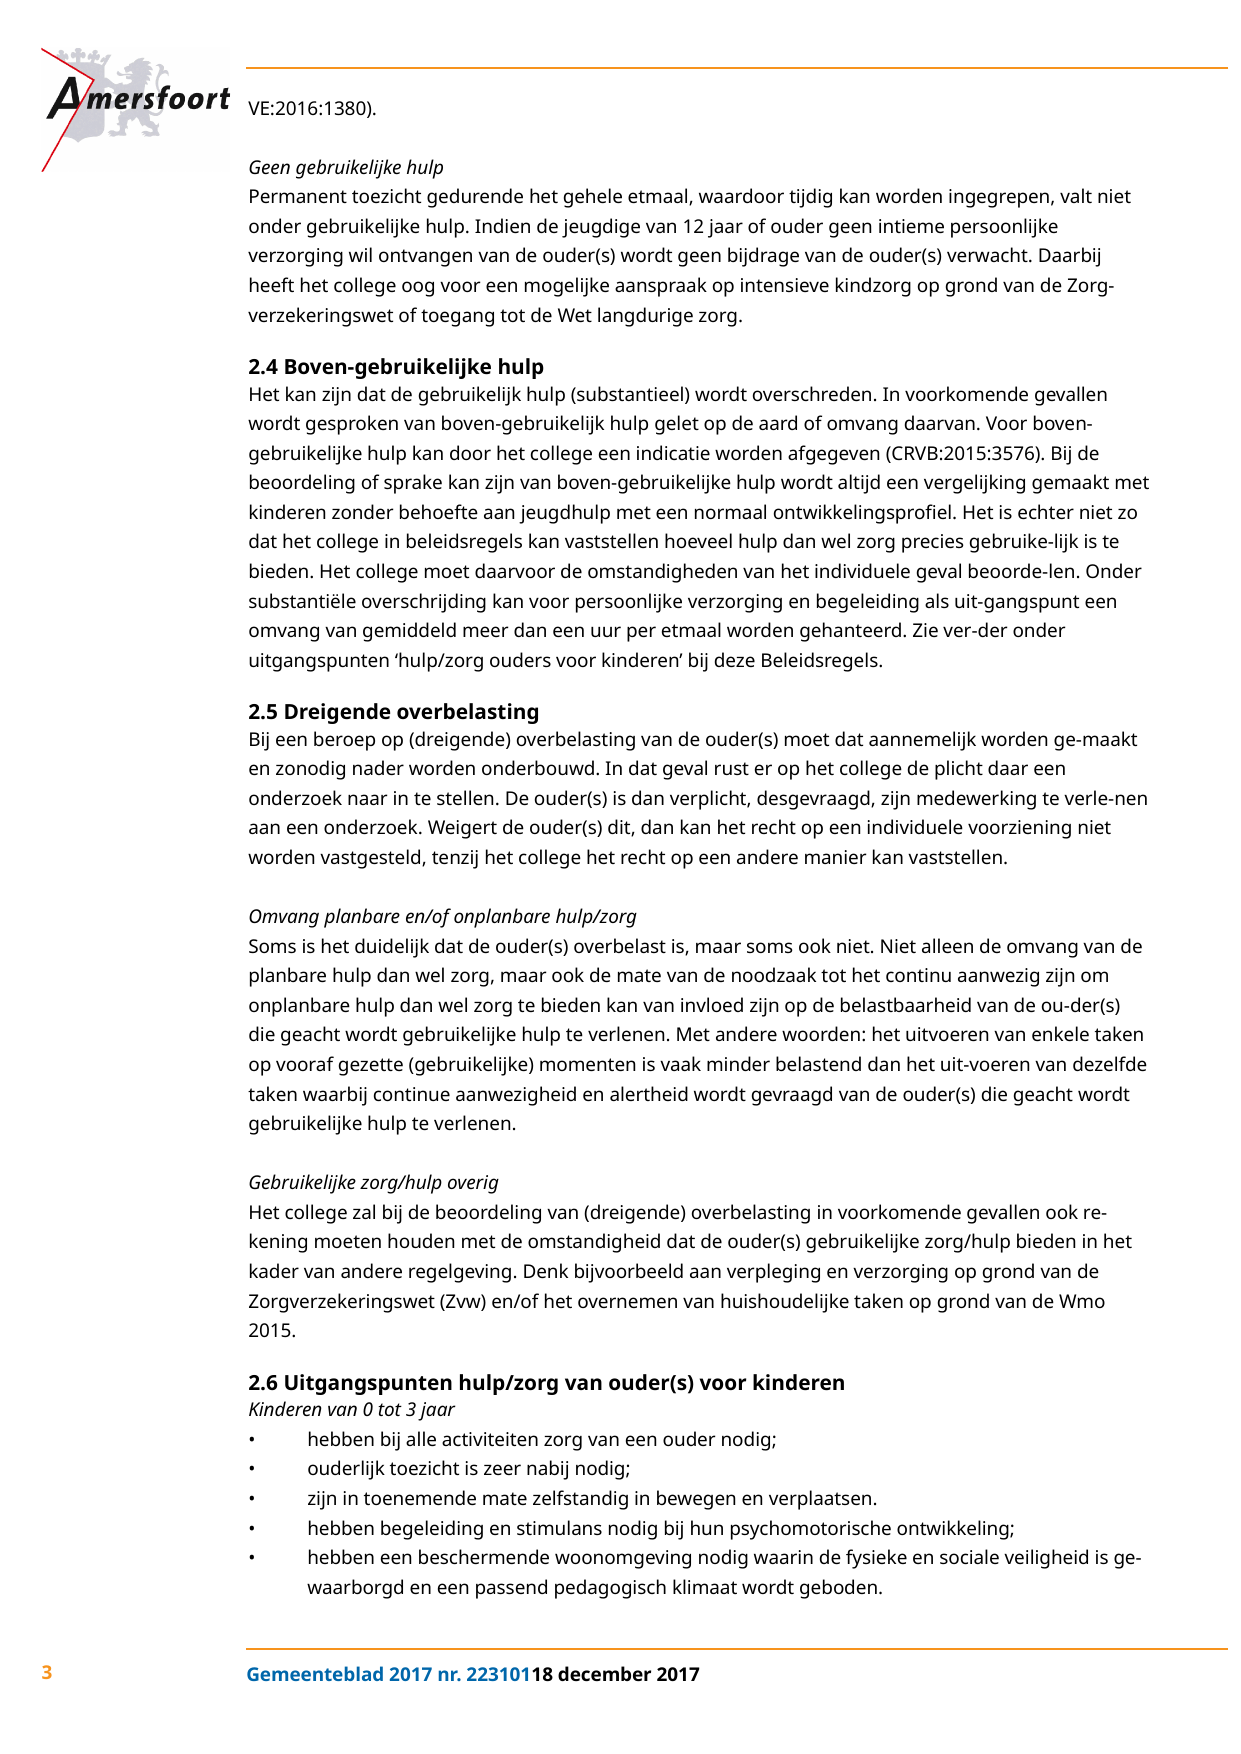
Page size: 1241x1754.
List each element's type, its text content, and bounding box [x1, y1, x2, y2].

text VE:2016:1380). [248, 95, 1152, 121]
text Kinderen van 0 tot 3 jaar [248, 1396, 1152, 1422]
picture [41, 47, 231, 172]
list ouderlijk toezicht is zeer nabij nodig; [248, 1456, 1152, 1481]
text Omvang planbare en/of onplanbare hulp/zorg [248, 903, 1152, 929]
text 2.5 Dreigende overbelasting [248, 697, 1152, 726]
text Het college zal bij de beoordeling van (dreigende) overbelasting in voorkomende gevallen ook re-kening moeten houden met de omstandigheid dat de ouder(s) gebruikelijke zorg/hulp bieden in het kader van andere regelgeving. Denk bijvoorbeeld aan verpleging en verzorging op grond van de Zorgverzekeringswet (Zvw) en/of het overnemen van huishoudelijke taken op grond van de Wmo 2015. [248, 1199, 1152, 1343]
text Geen gebruikelijke hulp [248, 154, 1152, 180]
text Permanent toezicht gedurende het gehele etmaal, waardoor tijdig kan worden ingegrepen, valt niet onder gebruikelijke hulp. Indien de jeugdige van 12 jaar of ouder geen intieme persoonlijke verzorging wil ontvangen van de ouder(s) wordt geen bijdrage van de ouder(s) verwacht. Daarbij heeft het college oog voor een mogelijke aanspraak op intensieve kindzorg op grond van de Zorg-verzekeringswet of toegang tot de Wet langdurige zorg. [248, 183, 1152, 328]
list hebben een beschermende woonomgeving nodig waarin de fysieke en sociale veiligheid is ge-waarborgd en een passend pedagogisch klimaat wordt geboden. [248, 1544, 1152, 1599]
text Het kan zijn dat de gebruikelijk hulp (substantieel) wordt overschreden. In voorkomende gevallen wordt gesproken van boven-gebruikelijk hulp gelet op de aard of omvang daarvan. Voor boven-gebruikelijke hulp kan door het college een indicatie worden afgegeven (CRVB:2015:3576). Bij de beoordeling of sprake kan zijn van boven-gebruikelijke hulp wordt altijd een vergelijking gemaakt met kinderen zonder behoefte aan jeugdhulp met een normaal ontwikkelingsprofiel. Het is echter niet zo dat het college in beleidsregels kan vaststellen hoeveel hulp dan wel zorg precies gebruike-lijk is te bieden. Het college moet daarvoor de omstandigheden van het individuele geval beoorde-len. Onder substantiële overschrijding kan voor persoonlijke verzorging en begeleiding als uit-gangspunt een omvang van gemiddeld meer dan een uur per etmaal worden gehanteerd. Zie ver-der onder uitgangspunten ‘hulp/zorg ouders voor kinderen’ bij deze Beleidsregels. [248, 381, 1152, 673]
list hebben bij alle activiteiten zorg van een ouder nodig; [248, 1426, 1152, 1452]
text Soms is het duidelijk dat de ouder(s) overbelast is, maar soms ook niet. Niet alleen de omvang van de planbare hulp dan wel zorg, maar ook de mate van de noodzaak tot het continu aanwezig zijn om onplanbare hulp dan wel zorg te bieden kan van invloed zijn op de belastbaarheid van de ou-der(s) die geacht wordt gebruikelijke hulp te verlenen. Met andere woorden: het uitvoeren van enkele taken op vooraf gezette (gebruikelijke) momenten is vaak minder belastend dan het uit-voeren van dezelfde taken waarbij continue aanwezigheid en alertheid wordt gevraagd van de ouder(s) die geacht wordt gebruikelijke hulp te verlenen. [248, 933, 1152, 1136]
list zijn in toenemende mate zelfstandig in bewegen en verplaatsen. [248, 1485, 1152, 1511]
text 2.6 Uitgangspunten hulp/zorg van ouder(s) voor kinderen [248, 1368, 1152, 1396]
list hebben begeleiding en stimulans nodig bij hun psychomotorische ontwikkeling; [248, 1515, 1152, 1540]
text 2.4 Boven-gebruikelijke hulp [248, 352, 1152, 381]
text Gebruikelijke zorg/hulp overig [248, 1169, 1152, 1195]
text Bij een beroep op (dreigende) overbelasting van de ouder(s) moet dat aannemelijk worden ge-maakt en zonodig nader worden onderbouwd. In dat geval rust er op het college de plicht daar een onderzoek naar in te stellen. De ouder(s) is dan verplicht, desgevraagd, zijn medewerking te verle-nen aan een onderzoek. Weigert de ouder(s) dit, dan kan het recht op een individuele voorziening niet worden vastgesteld, tenzij het college het recht op een andere manier kan vaststellen. [248, 726, 1152, 870]
